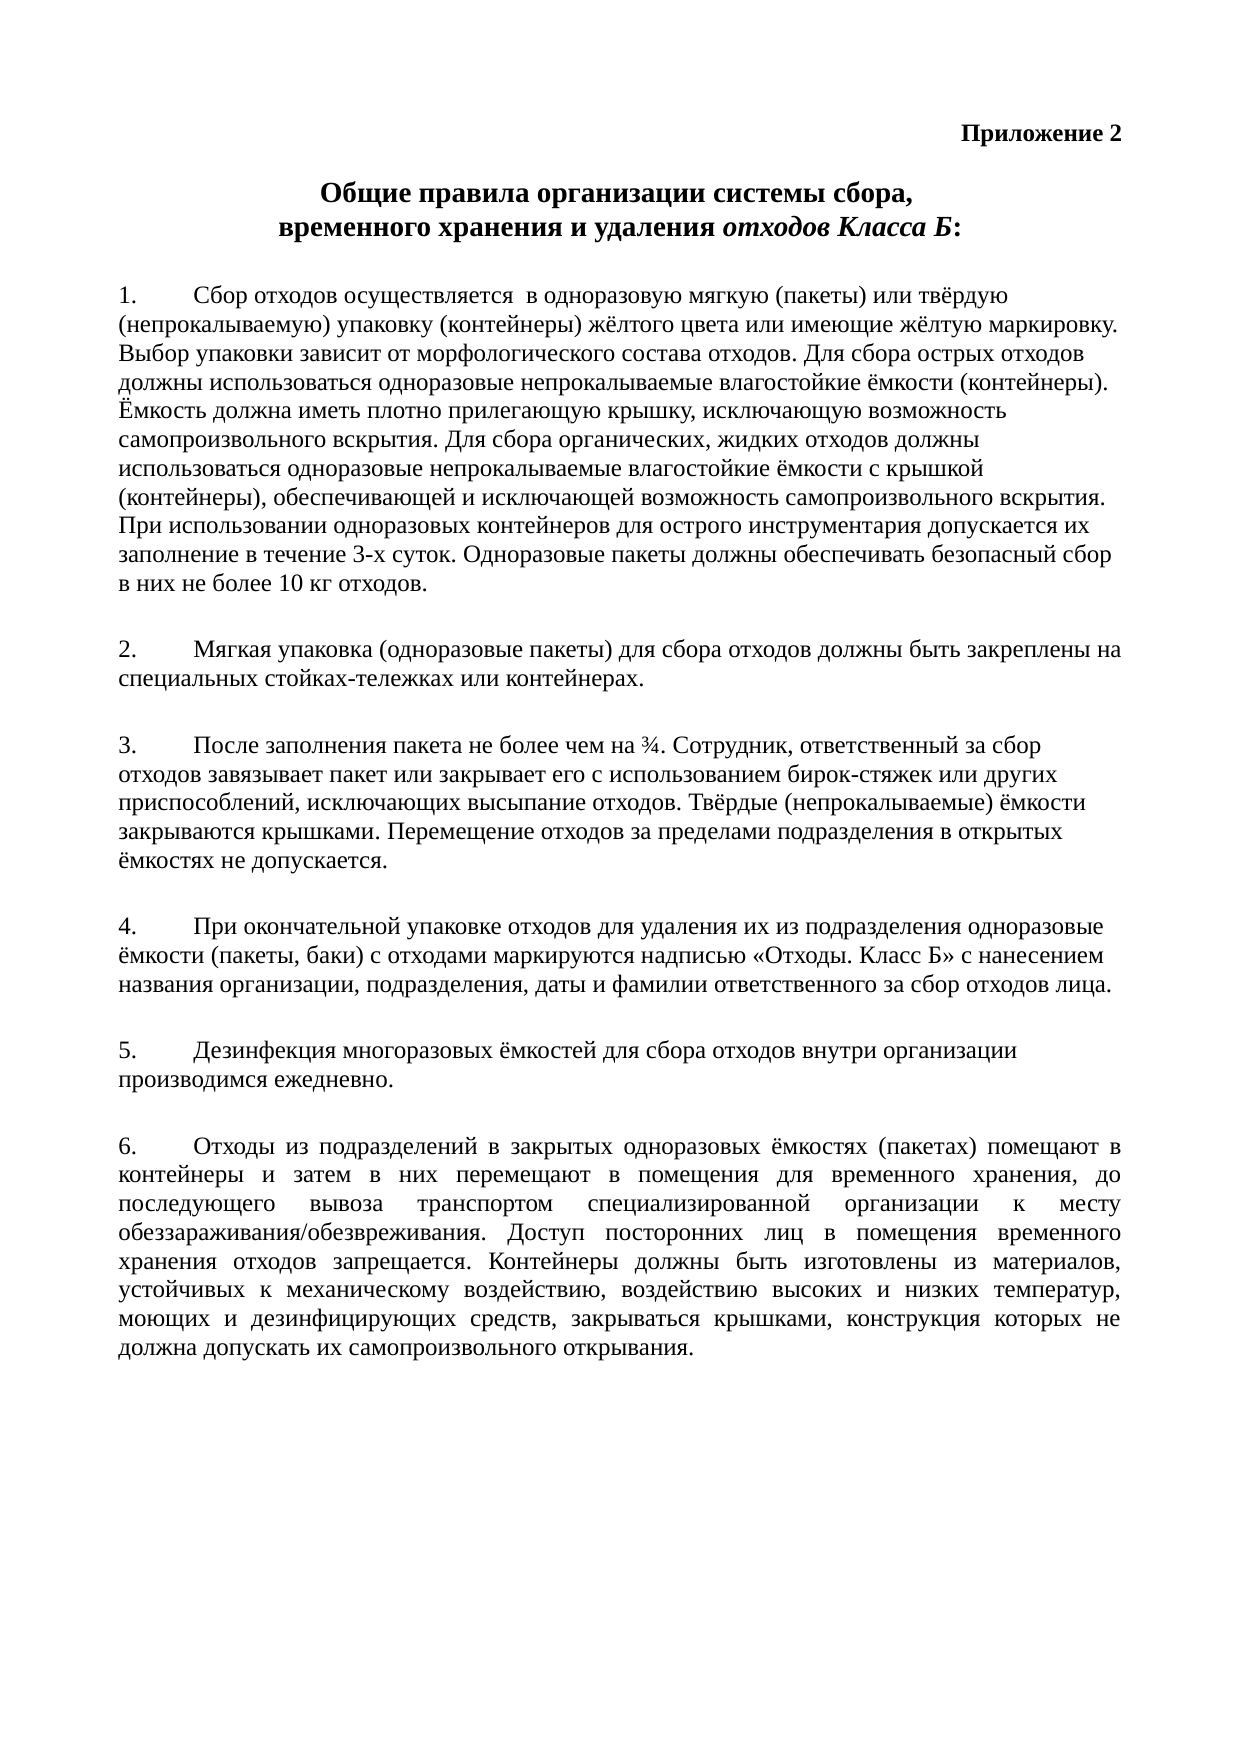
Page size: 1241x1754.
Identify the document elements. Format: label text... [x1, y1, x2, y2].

text Общие правила организации системы сбора, [118, 176, 1122, 209]
list Дезинфекция многоразовых ёмкостей для сбора отходов внутри организации производимся ежедневно. [118, 1036, 1122, 1093]
list Сбор отходов осуществляется в одноразовую мягкую (пакеты) или твёрдую (непрокалываемую) упаковку (контейнеры) жёлтого цвета или имеющие жёлтую маркировку. Выбор упаковки зависит от морфологического состава отходов. Для сбора острых отходов должны использоваться одноразовые непрокалываемые влагостойкие ёмкости (контейнеры). Ёмкость должна иметь плотно прилегающую крышку, исключающую возможность самопроизвольного вскрытия. Для сбора органических, жидких отходов должны использоваться одноразовые непрокалываемые влагостойкие ёмкости с крышкой (контейнеры), обеспечивающей и исключающей возможность самопроизвольного вскрытия. При использовании одноразовых контейнеров для острого инструментария допускается их заполнение в течение 3-х суток. Одноразовые пакеты должны обеспечивать безопасный сбор в них не более 10 кг отходов. [118, 281, 1122, 597]
text временного хранения и удаления отходов Класса Б: [118, 209, 1122, 243]
list При окончательной упаковке отходов для удаления их из подразделения одноразовые ёмкости (пакеты, баки) с отходами маркируются надписью «Отходы. Класс Б» с нанесением названия организации, подразделения, даты и фамилии ответственного за сбор отходов лица. [118, 911, 1122, 998]
list Отходы из подразделений в закрытых одноразовых ёмкостях (пакетах) помещают в контейнеры и затем в них перемещают в помещения для временного хранения, до последующего вывоза транспортом специализированной организации к месту обеззараживания/обезвреживания. Доступ посторонних лиц в помещения временного хранения отходов запрещается. Контейнеры должны быть изготовлены из материалов, устойчивых к механическому воздействию, воздействию высоких и низких температур, моющих и дезинфицирующих средств, закрываться крышками, конструкция которых не должна допускать их самопроизвольного открывания. [118, 1131, 1122, 1361]
list После заполнения пакета не более чем на ¾. Сотрудник, ответственный за сбор отходов завязывает пакет или закрывает его с использованием бирок-стяжек или других приспособлений, исключающих высыпание отходов. Твёрдые (непрокалываемые) ёмкости закрываются крышками. Перемещение отходов за пределами подразделения в открытых ёмкостях не допускается. [118, 730, 1122, 874]
list Мягкая упаковка (одноразовые пакеты) для сбора отходов должны быть закреплены на специальных стойках-тележках или контейнерах. [118, 634, 1122, 692]
text Приложение 2 [118, 118, 1122, 147]
